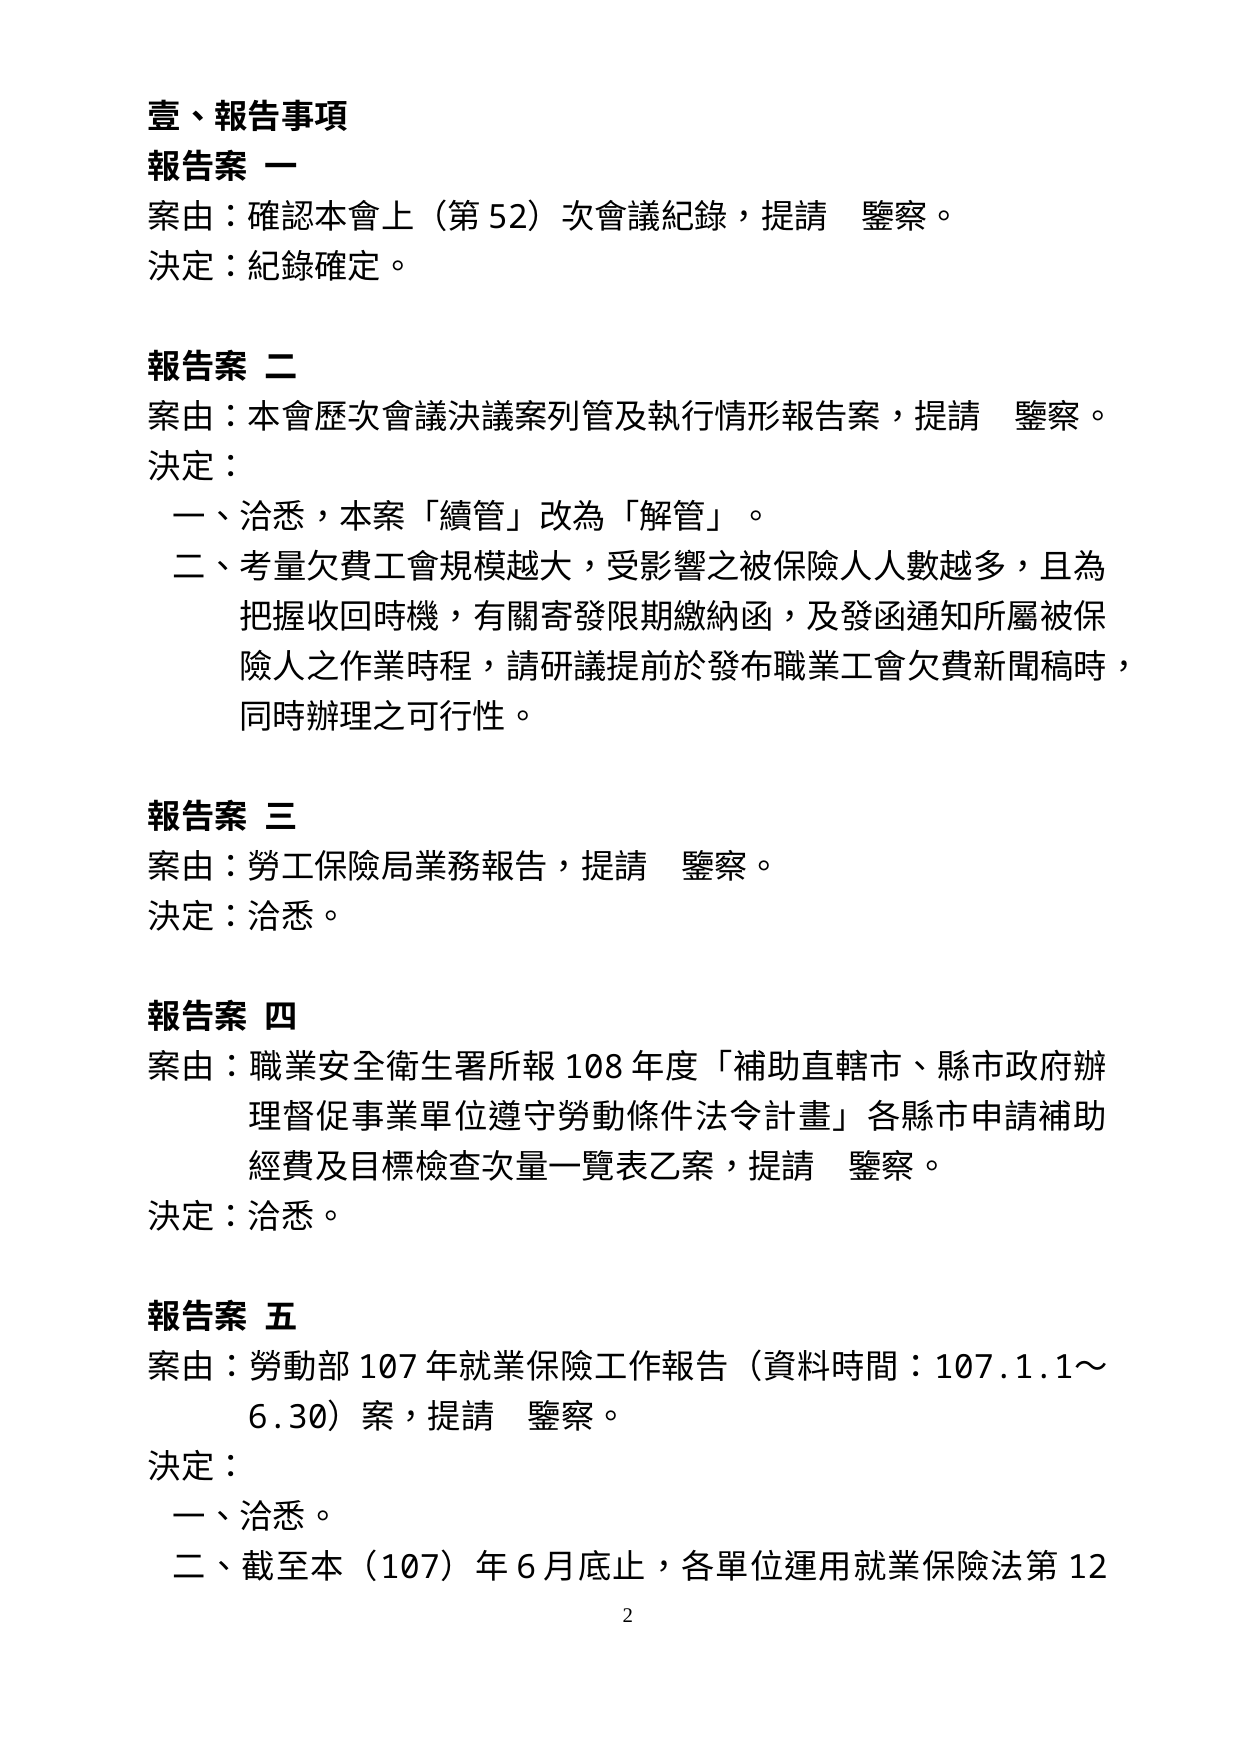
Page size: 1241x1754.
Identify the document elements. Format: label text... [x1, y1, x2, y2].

text 決定： [148, 439, 1107, 489]
text 報告案 三 [148, 789, 1107, 839]
text 報告案 一 [135, 139, 1107, 189]
text 決定：紀錄確定。 [148, 239, 1107, 289]
text 一、洽悉，本案「續管」改為「解管」。 [173, 489, 1107, 539]
text 案由：本會歷次會議決議案列管及執行情形報告案，提請 鑒察。 [148, 389, 1107, 439]
text 案由：勞工保險局業務報告，提請 鑒察。 [148, 839, 1107, 889]
text 報告案 五 [135, 1289, 1107, 1339]
text 報告案 四 [135, 989, 1107, 1039]
text 案由：勞動部107年就業保險工作報告（資料時間：107.1.1～6.30）案，提請 鑒察。 [148, 1339, 1107, 1439]
text 一、洽悉。 [173, 1489, 1107, 1539]
text 案由：確認本會上（第52）次會議紀錄，提請 鑒察。 [148, 189, 1107, 239]
text 案由：職業安全衛生署所報108年度「補助直轄市、縣市政府辦理督促事業單位遵守勞動條件法令計畫」各縣市申請補助經費及目標檢查次量一覽表乙案，提請 鑒察。 [148, 1039, 1107, 1189]
text 決定：洽悉。 [148, 1189, 1107, 1239]
text 決定：洽悉。 [148, 889, 1107, 939]
text 二、考量欠費工會規模越大，受影響之被保險人人數越多，且為把握收回時機，有關寄發限期繳納函，及發函通知所屬被保險人之作業時程，請研議提前於發布職業工會欠費新聞稿時，同時辦理之可行性。 [173, 539, 1107, 739]
text 壹、報告事項 [135, 89, 1107, 139]
text 決定： [148, 1439, 1107, 1489]
text 報告案 二 [135, 339, 1107, 389]
text 二、截至本（107）年6月底止，各單位運用就業保險法第12 [173, 1539, 1107, 1589]
